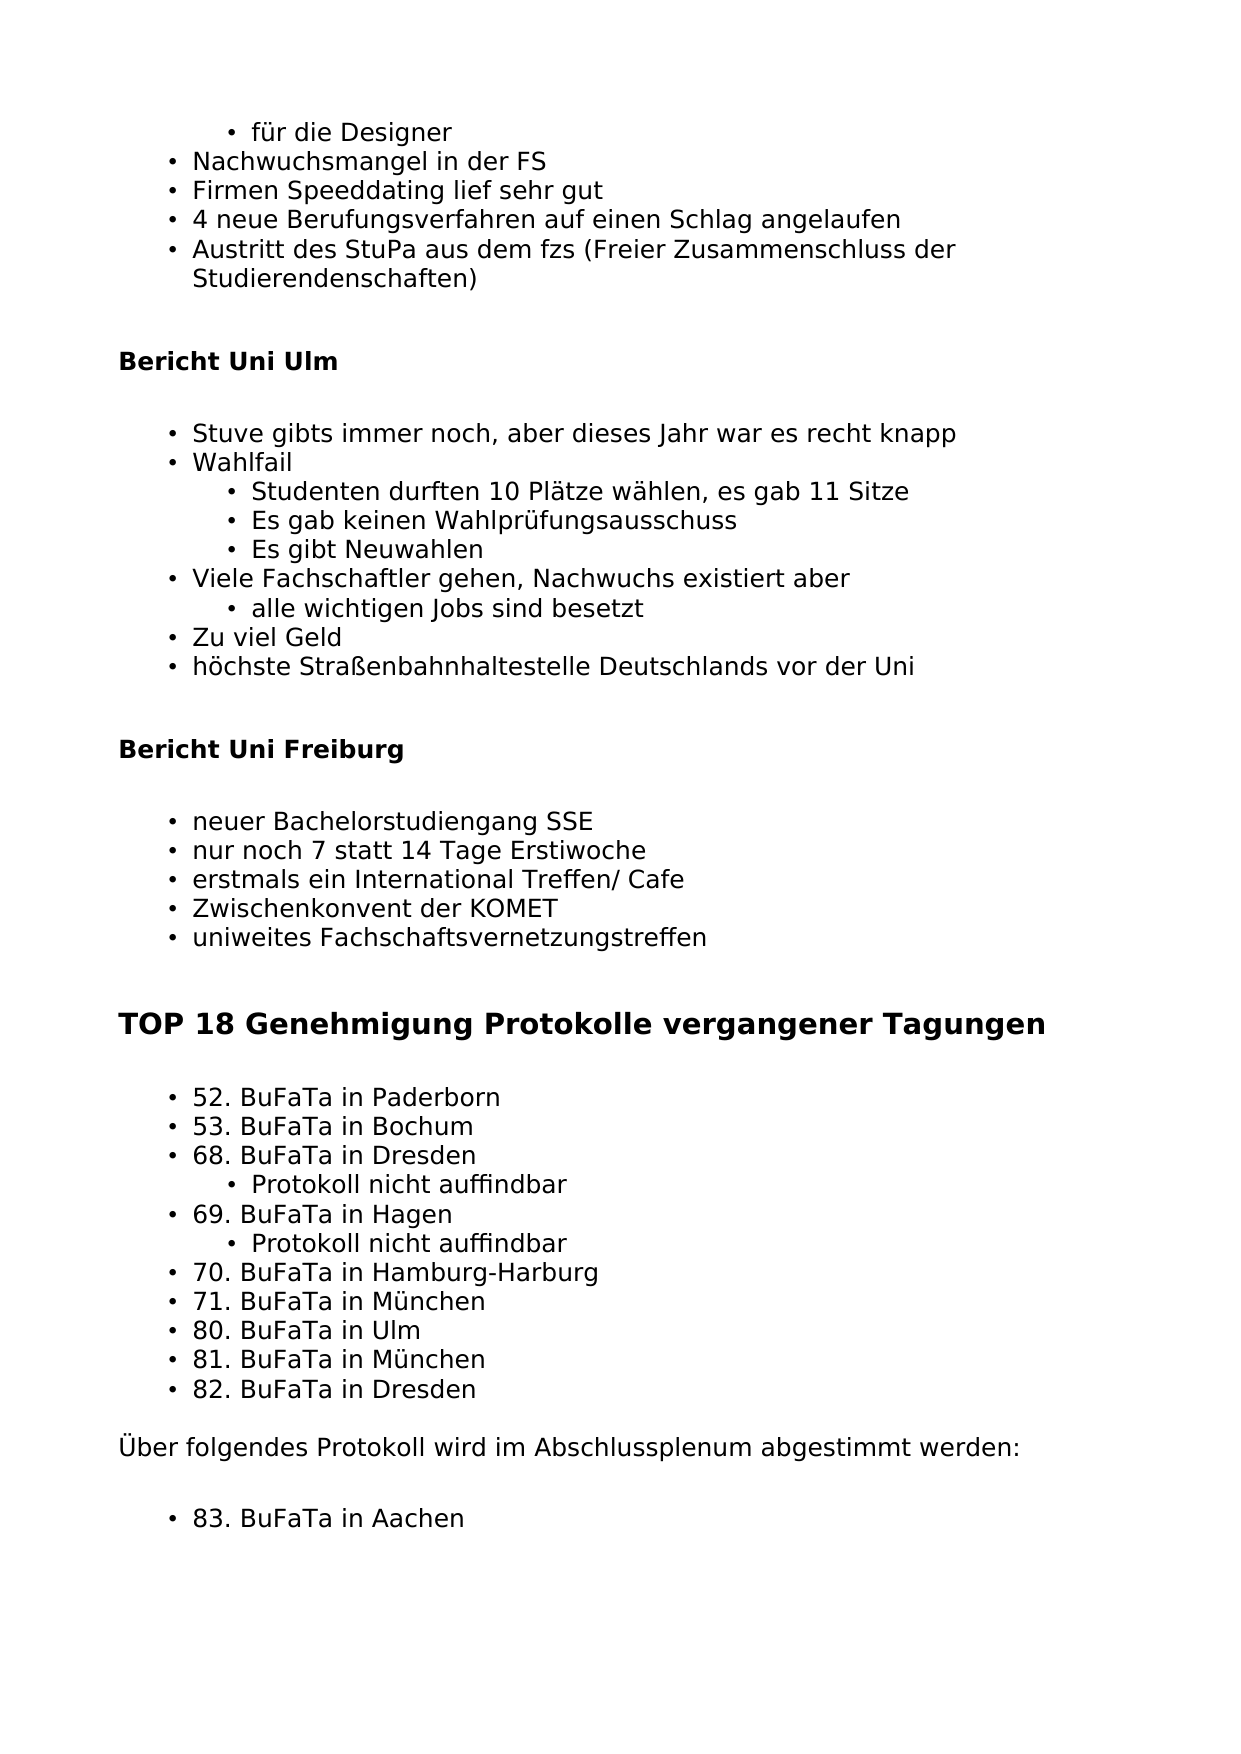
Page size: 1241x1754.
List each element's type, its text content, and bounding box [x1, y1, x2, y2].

list neuer Bachelorstudiengang SSE [177, 807, 1122, 836]
list 70. BuFaTa in Hamburg-Harburg [177, 1258, 1122, 1287]
list 83. BuFaTa in Aachen [177, 1504, 1122, 1534]
list alle wichtigen Jobs sind besetzt [236, 594, 1122, 623]
subtitle TOP 18 Genehmigung Protokolle vergangener Tagungen [118, 1007, 1122, 1041]
list 82. BuFaTa in Dresden [177, 1375, 1122, 1404]
list Studenten durften 10 Plätze wählen, es gab 11 Sitze [236, 477, 1122, 506]
list nur noch 7 statt 14 Tage Erstiwoche [177, 836, 1122, 865]
list 68. BuFaTa in Dresden [177, 1141, 1122, 1171]
list erstmals ein International Treffen/ Cafe [177, 865, 1122, 894]
list Nachwuchsmangel in der FS [177, 147, 1122, 176]
list Viele Fachschaftler gehen, Nachwuchs existiert aber [177, 564, 1122, 594]
list 81. BuFaTa in München [177, 1346, 1122, 1375]
list Es gibt Neuwahlen [236, 535, 1122, 564]
list 69. BuFaTa in Hagen [177, 1200, 1122, 1229]
list Zu viel Geld [177, 623, 1122, 652]
list uniweites Fachschaftsvernetzungstreffen [177, 923, 1122, 953]
list für die Designer [236, 118, 1122, 147]
list 53. BuFaTa in Bochum [177, 1112, 1122, 1141]
list Austritt des StuPa aus dem fzs (Freier Zusammenschluss der Studierendenschaften) [177, 235, 1122, 293]
subtitle Bericht Uni Freiburg [118, 736, 1122, 765]
list 71. BuFaTa in München [177, 1287, 1122, 1316]
subtitle Bericht Uni Ulm [118, 348, 1122, 377]
list 52. BuFaTa in Paderborn [177, 1083, 1122, 1112]
list Wahlfail [177, 448, 1122, 477]
list Protokoll nicht auffindbar [236, 1229, 1122, 1258]
list Protokoll nicht auffindbar [236, 1171, 1122, 1200]
list 4 neue Berufungsverfahren auf einen Schlag angelaufen [177, 206, 1122, 235]
text Über folgendes Protokoll wird im Abschlussplenum abgestimmt werden: [118, 1433, 1122, 1463]
list Es gab keinen Wahlprüfungsausschuss [236, 506, 1122, 535]
list Firmen Speeddating lief sehr gut [177, 176, 1122, 206]
list 80. BuFaTa in Ulm [177, 1316, 1122, 1346]
list höchste Straßenbahnhaltestelle Deutschlands vor der Uni [177, 652, 1122, 681]
list Zwischenkonvent der KOMET [177, 894, 1122, 923]
list Stuve gibts immer noch, aber dieses Jahr war es recht knapp [177, 419, 1122, 448]
